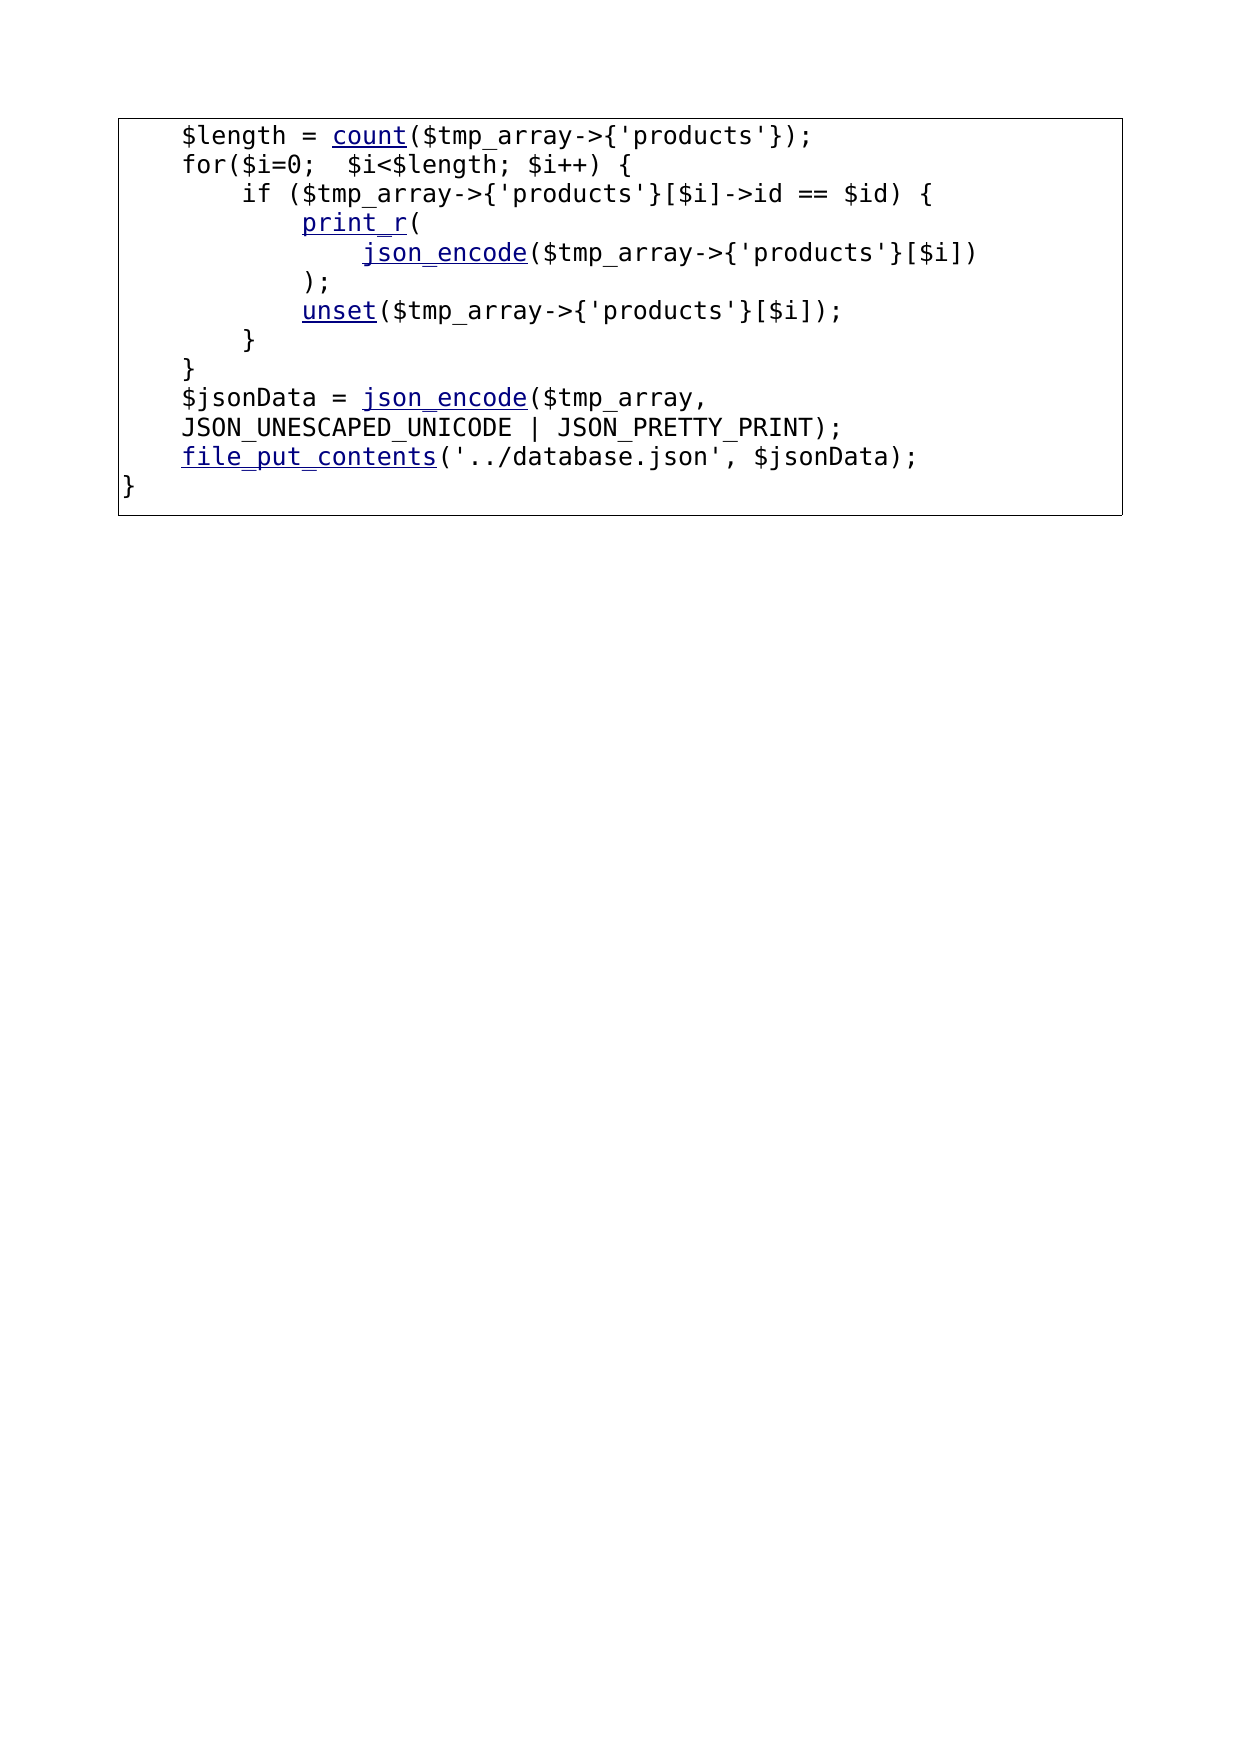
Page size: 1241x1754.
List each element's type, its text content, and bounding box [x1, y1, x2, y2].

table_header $length = count($tmp_array->{'products'}); for($i=0; $i<$length; $i++) { if ($tmp_array->{'products'}[$i]->id == $id) { print_r( json_encode($tmp_array->{'products'}[$i]) ); unset($tmp_array->{'products'}[$i]); } } $jsonData = json_encode($tmp_array, JSON_UNESCAPED_UNICODE | JSON_PRETTY_PRINT); file_put_contents('../database.json', $jsonData); } [119, 119, 1122, 515]
